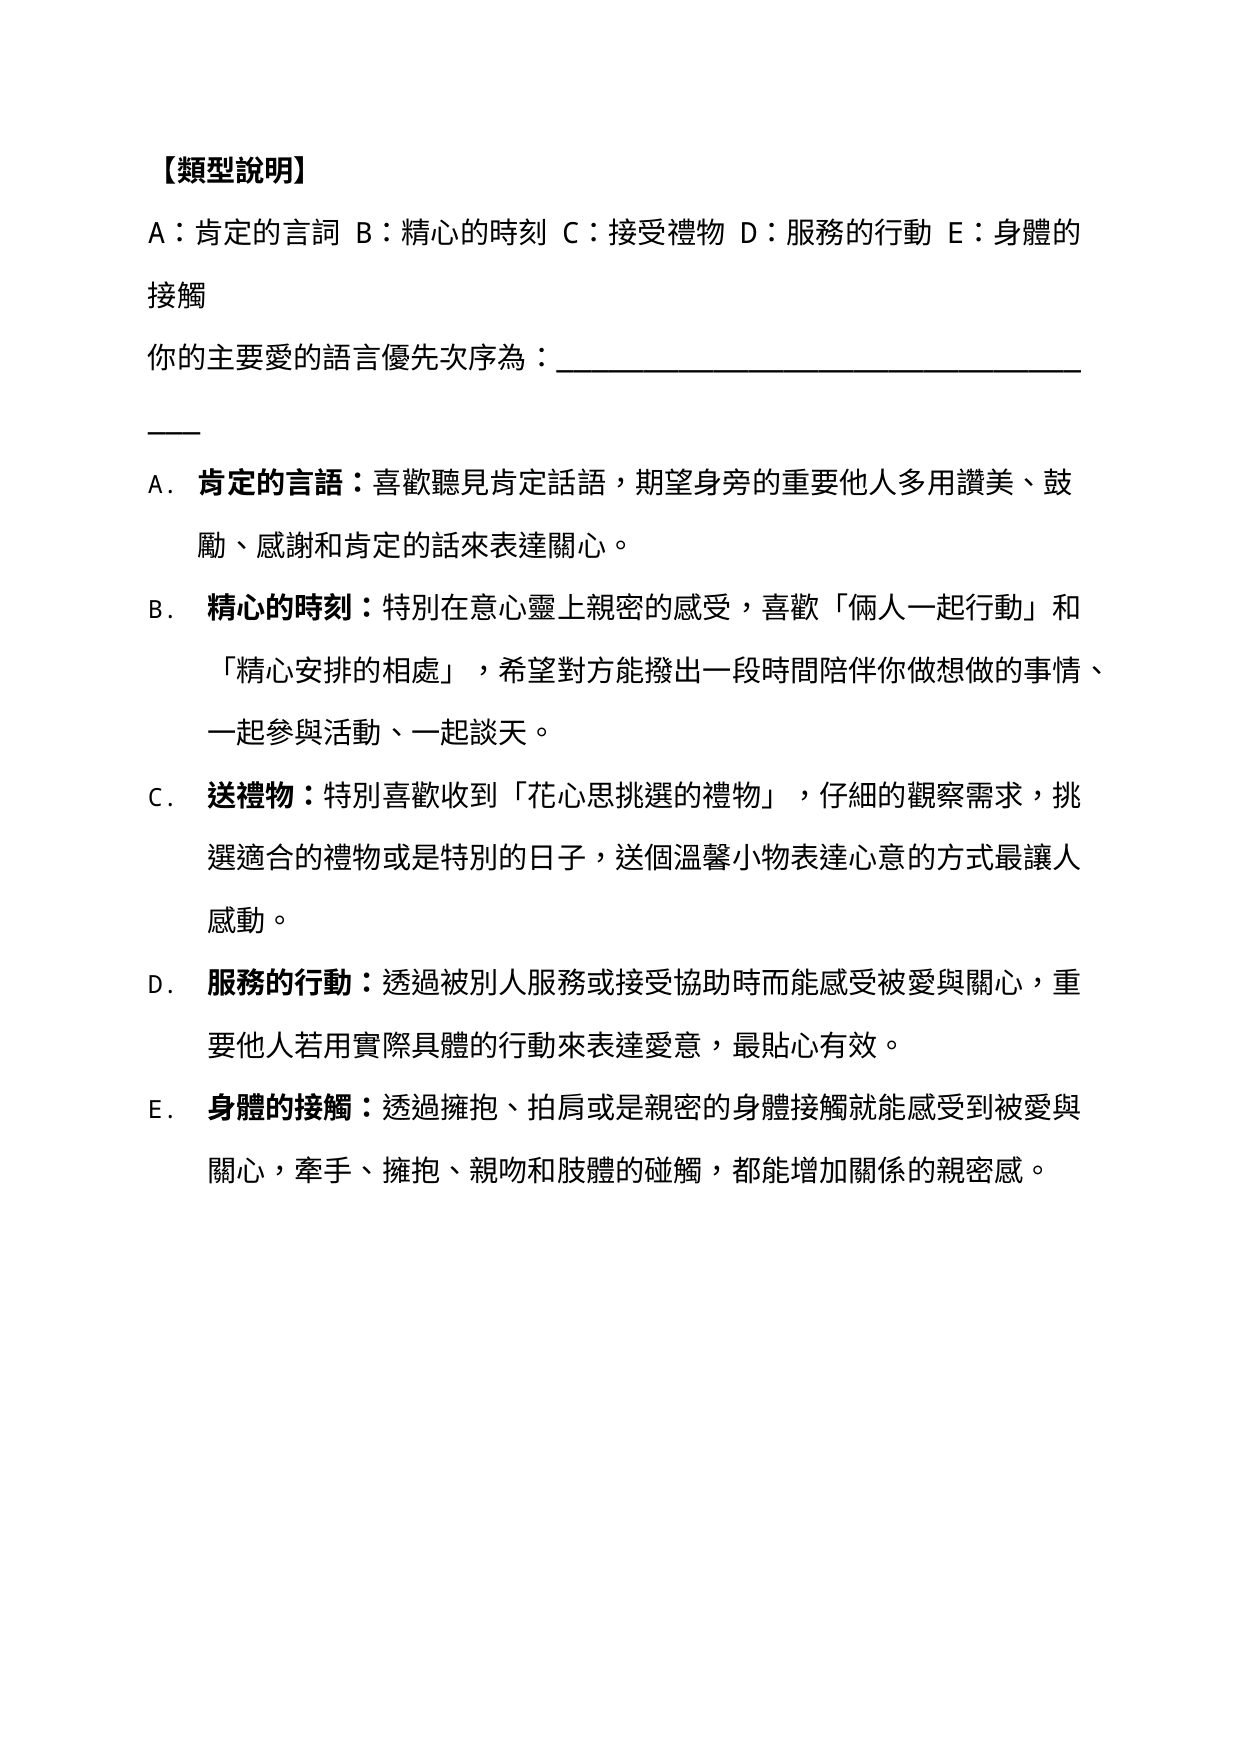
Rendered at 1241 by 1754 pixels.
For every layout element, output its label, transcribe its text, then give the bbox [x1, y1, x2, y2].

text 你的主要愛的語言優先次序為：_________________________________ [148, 314, 1092, 439]
list 身體的接觸：透過擁抱、拍肩或是親密的身體接觸就能感受到被愛與關心，牽手、擁抱、親吻和肢體的碰觸，都能增加關係的親密感。 [148, 1064, 1092, 1189]
list 精心的時刻：特別在意心靈上親密的感受，喜歡「倆人一起行動」和「精心安排的相處」，希望對方能撥出一段時間陪伴你做想做的事情、一起參與活動、一起談天。 [148, 564, 1092, 752]
list 送禮物：特別喜歡收到「花心思挑選的禮物」，仔細的觀察需求，挑選適合的禮物或是特別的日子，送個溫馨小物表達心意的方式最讓人感動。 [148, 752, 1092, 939]
text 【類型說明】 [148, 127, 1092, 189]
list 服務的行動：透過被別人服務或接受協助時而能感受被愛與關心，重要他人若用實際具體的行動來表達愛意，最貼心有效。 [148, 939, 1092, 1064]
list 肯定的言語：喜歡聽見肯定話語，期望身旁的重要他人多用讚美、鼓勵、感謝和肯定的話來表達關心。 [148, 439, 1092, 564]
text A：肯定的言詞 B：精心的時刻 C：接受禮物 D：服務的行動 E：身體的接觸 [148, 189, 1092, 314]
